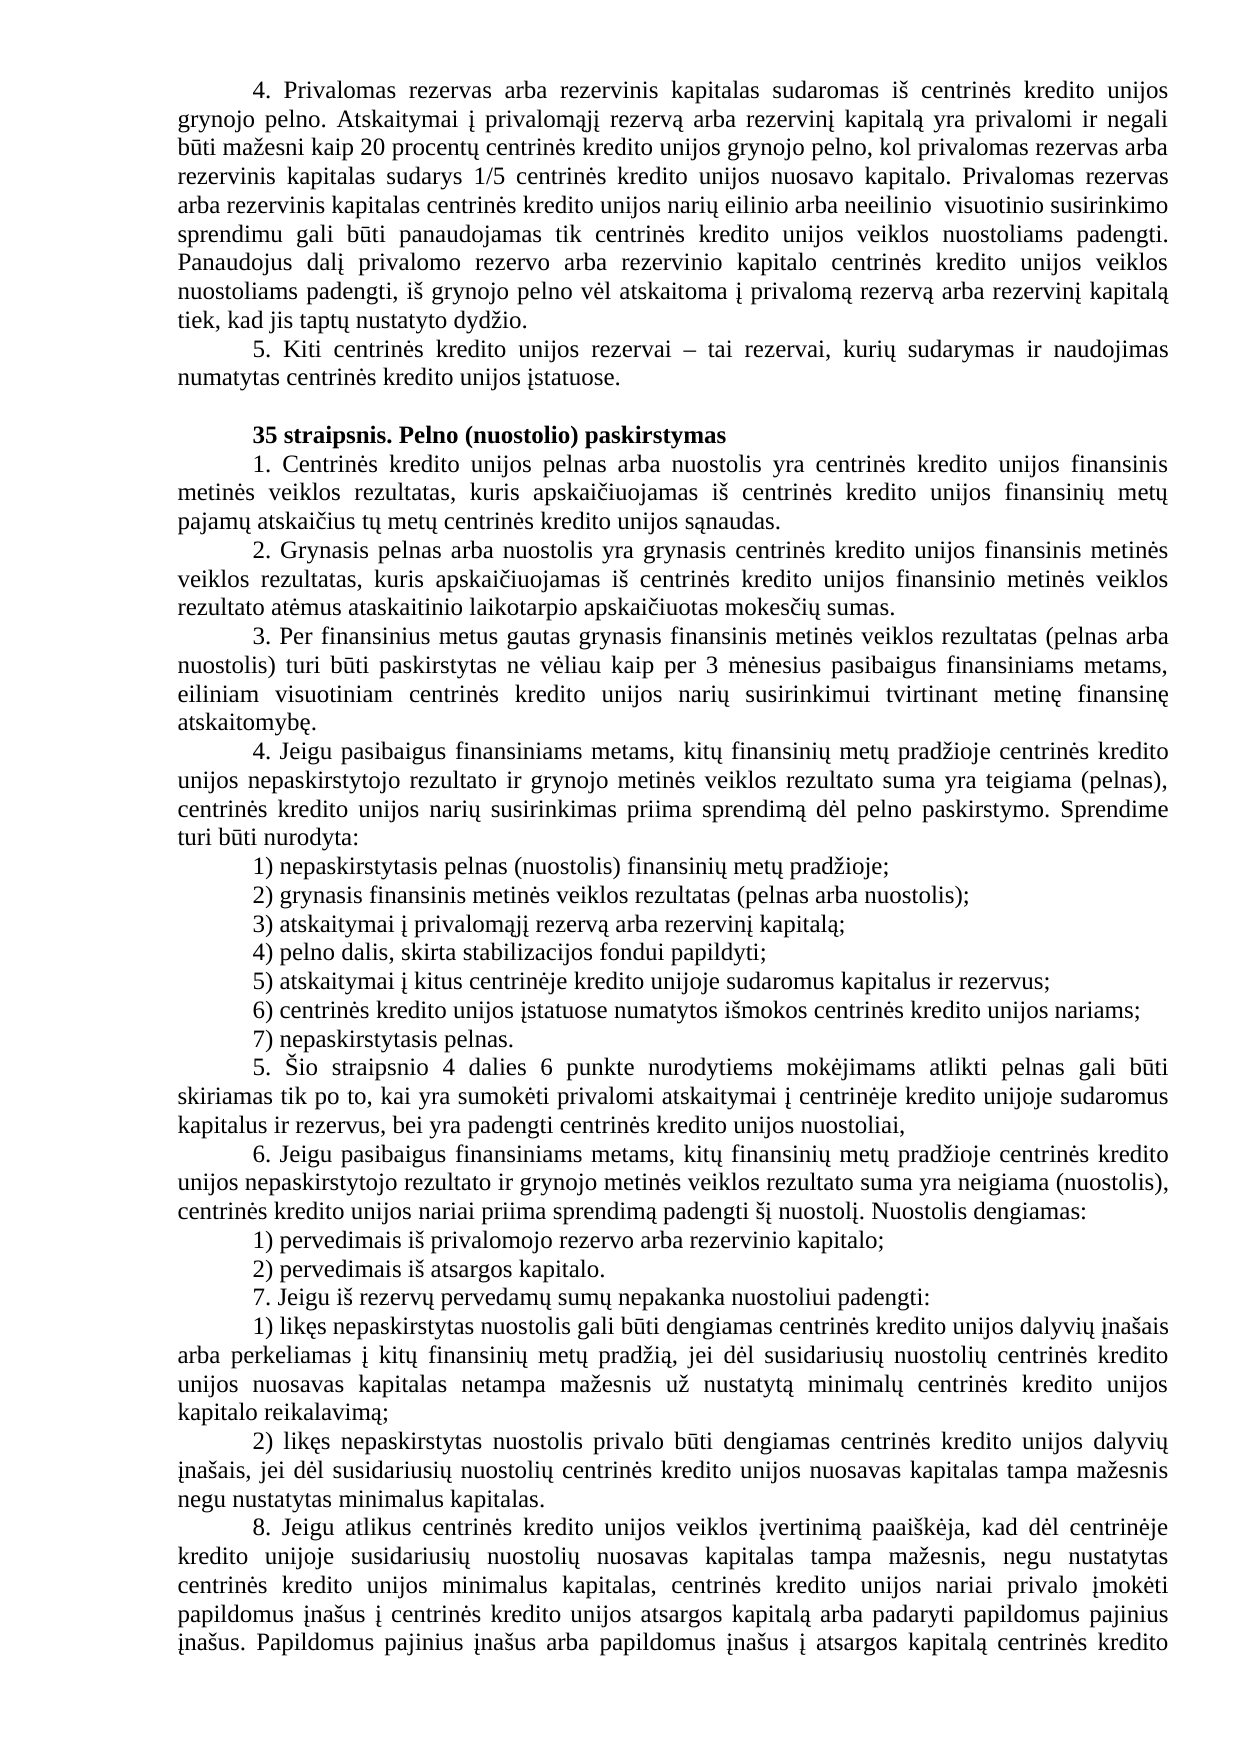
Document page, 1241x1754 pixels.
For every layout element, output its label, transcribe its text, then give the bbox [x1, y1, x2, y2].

text 5. Šio straipsnio 4 dalies 6 punkte nurodytiems mokėjimams atlikti pelnas gali būti skiriamas tik po to, kai yra sumokėti privalomi atskaitymai į centrinėje kredito unijoje sudaromus kapitalus ir rezervus, bei yra padengti centrinės kredito unijos nuostoliai, [177, 1052, 1169, 1139]
text 6. Jeigu pasibaigus finansiniams metams, kitų finansinių metų pradžioje centrinės kredito unijos nepaskirstytojo rezultato ir grynojo metinės veiklos rezultato suma yra neigiama (nuostolis), centrinės kredito unijos nariai priima sprendimą padengti šį nuostolį. Nuostolis dengiamas: [177, 1139, 1169, 1225]
text 7) nepaskirstytasis pelnas. [177, 1024, 1169, 1052]
text 1) pervedimais iš privalomojo rezervo arba rezervinio kapitalo; [177, 1225, 1169, 1254]
text 2) likęs nepaskirstytas nuostolis privalo būti dengiamas centrinės kredito unijos dalyvių įnašais, jei dėl susidariusių nuostolių centrinės kredito unijos nuosavas kapitalas tampa mažesnis negu nustatytas minimalus kapitalas. [177, 1426, 1169, 1512]
text 2) pervedimais iš atsargos kapitalo. [252, 1254, 1169, 1282]
text 4. Privalomas rezervas arba rezervinis kapitalas sudaromas iš centrinės kredito unijos grynojo pelno. Atskaitymai į privalomąjį rezervą arba rezervinį kapitalą yra privalomi ir negali būti mažesni kaip 20 procentų centrinės kredito unijos grynojo pelno, kol privalomas rezervas arba rezervinis kapitalas sudarys 1/5 centrinės kredito unijos nuosavo kapitalo. Privalomas rezervas arba rezervinis kapitalas centrinės kredito unijos narių eilinio arba neeilinio visuotinio susirinkimo sprendimu gali būti panaudojamas tik centrinės kredito unijos veiklos nuostoliams padengti. Panaudojus dalį privalomo rezervo arba rezervinio kapitalo centrinės kredito unijos veiklos nuostoliams padengti, iš grynojo pelno vėl atskaitoma į privalomą rezervą arba rezervinį kapitalą tiek, kad jis taptų nustatyto dydžio. [177, 75, 1169, 334]
text 4) pelno dalis, skirta stabilizacijos fondui papildyti; [177, 937, 1169, 966]
text 1) likęs nepaskirstytas nuostolis gali būti dengiamas centrinės kredito unijos dalyvių įnašais arba perkeliamas į kitų finansinių metų pradžią, jei dėl susidariusių nuostolių centrinės kredito unijos nuosavas kapitalas netampa mažesnis už nustatytą minimalų centrinės kredito unijos kapitalo reikalavimą; [177, 1311, 1169, 1426]
text 2) grynasis finansinis metinės veiklos rezultatas (pelnas arba nuostolis); [177, 880, 1169, 909]
text 4. Jeigu pasibaigus finansiniams metams, kitų finansinių metų pradžioje centrinės kredito unijos nepaskirstytojo rezultato ir grynojo metinės veiklos rezultato suma yra teigiama (pelnas), centrinės kredito unijos narių susirinkimas priima sprendimą dėl pelno paskirstymo. Sprendime turi būti nurodyta: [177, 736, 1169, 851]
text 8. Jeigu atlikus centrinės kredito unijos veiklos įvertinimą paaiškėja, kad dėl centrinėje kredito unijoje susidariusių nuostolių nuosavas kapitalas tampa mažesnis, negu nustatytas centrinės kredito unijos minimalus kapitalas, centrinės kredito unijos nariai privalo įmokėti papildomus įnašus į centrinės kredito unijos atsargos kapitalą arba padaryti papildomus pajinius įnašus. Papildomus pajinius įnašus arba papildomus įnašus į atsargos kapitalą centrinės kredito [177, 1512, 1169, 1656]
text 5) atskaitymai į kitus centrinėje kredito unijoje sudaromus kapitalus ir rezervus; [177, 966, 1169, 995]
text 5. Kiti centrinės kredito unijos rezervai – tai rezervai, kurių sudarymas ir naudojimas numatytas centrinės kredito unijos įstatuose. [177, 334, 1169, 391]
text 2. Grynasis pelnas arba nuostolis yra grynasis centrinės kredito unijos finansinis metinės veiklos rezultatas, kuris apskaičiuojamas iš centrinės kredito unijos finansinio metinės veiklos rezultato atėmus ataskaitinio laikotarpio apskaičiuotas mokesčių sumas. [177, 535, 1169, 621]
text 1. Centrinės kredito unijos pelnas arba nuostolis yra centrinės kredito unijos finansinis metinės veiklos rezultatas, kuris apskaičiuojamas iš centrinės kredito unijos finansinių metų pajamų atskaičius tų metų centrinės kredito unijos sąnaudas. [177, 449, 1169, 535]
text 6) centrinės kredito unijos įstatuose numatytos išmokos centrinės kredito unijos nariams; [177, 995, 1169, 1024]
text 3. Per finansinius metus gautas grynasis finansinis metinės veiklos rezultatas (pelnas arba nuostolis) turi būti paskirstytas ne vėliau kaip per 3 mėnesius pasibaigus finansiniams metams, eiliniam visuotiniam centrinės kredito unijos narių susirinkimui tvirtinant metinę finansinę atskaitomybę. [177, 621, 1169, 736]
text 3) atskaitymai į privalomąjį rezervą arba rezervinį kapitalą; [177, 909, 1169, 937]
text 35 straipsnis. Pelno (nuostolio) paskirstymas [177, 420, 1169, 449]
text 7. Jeigu iš rezervų pervedamų sumų nepakanka nuostoliui padengti: [252, 1282, 1169, 1311]
text 1) nepaskirstytasis pelnas (nuostolis) finansinių metų pradžioje; [177, 851, 1169, 880]
